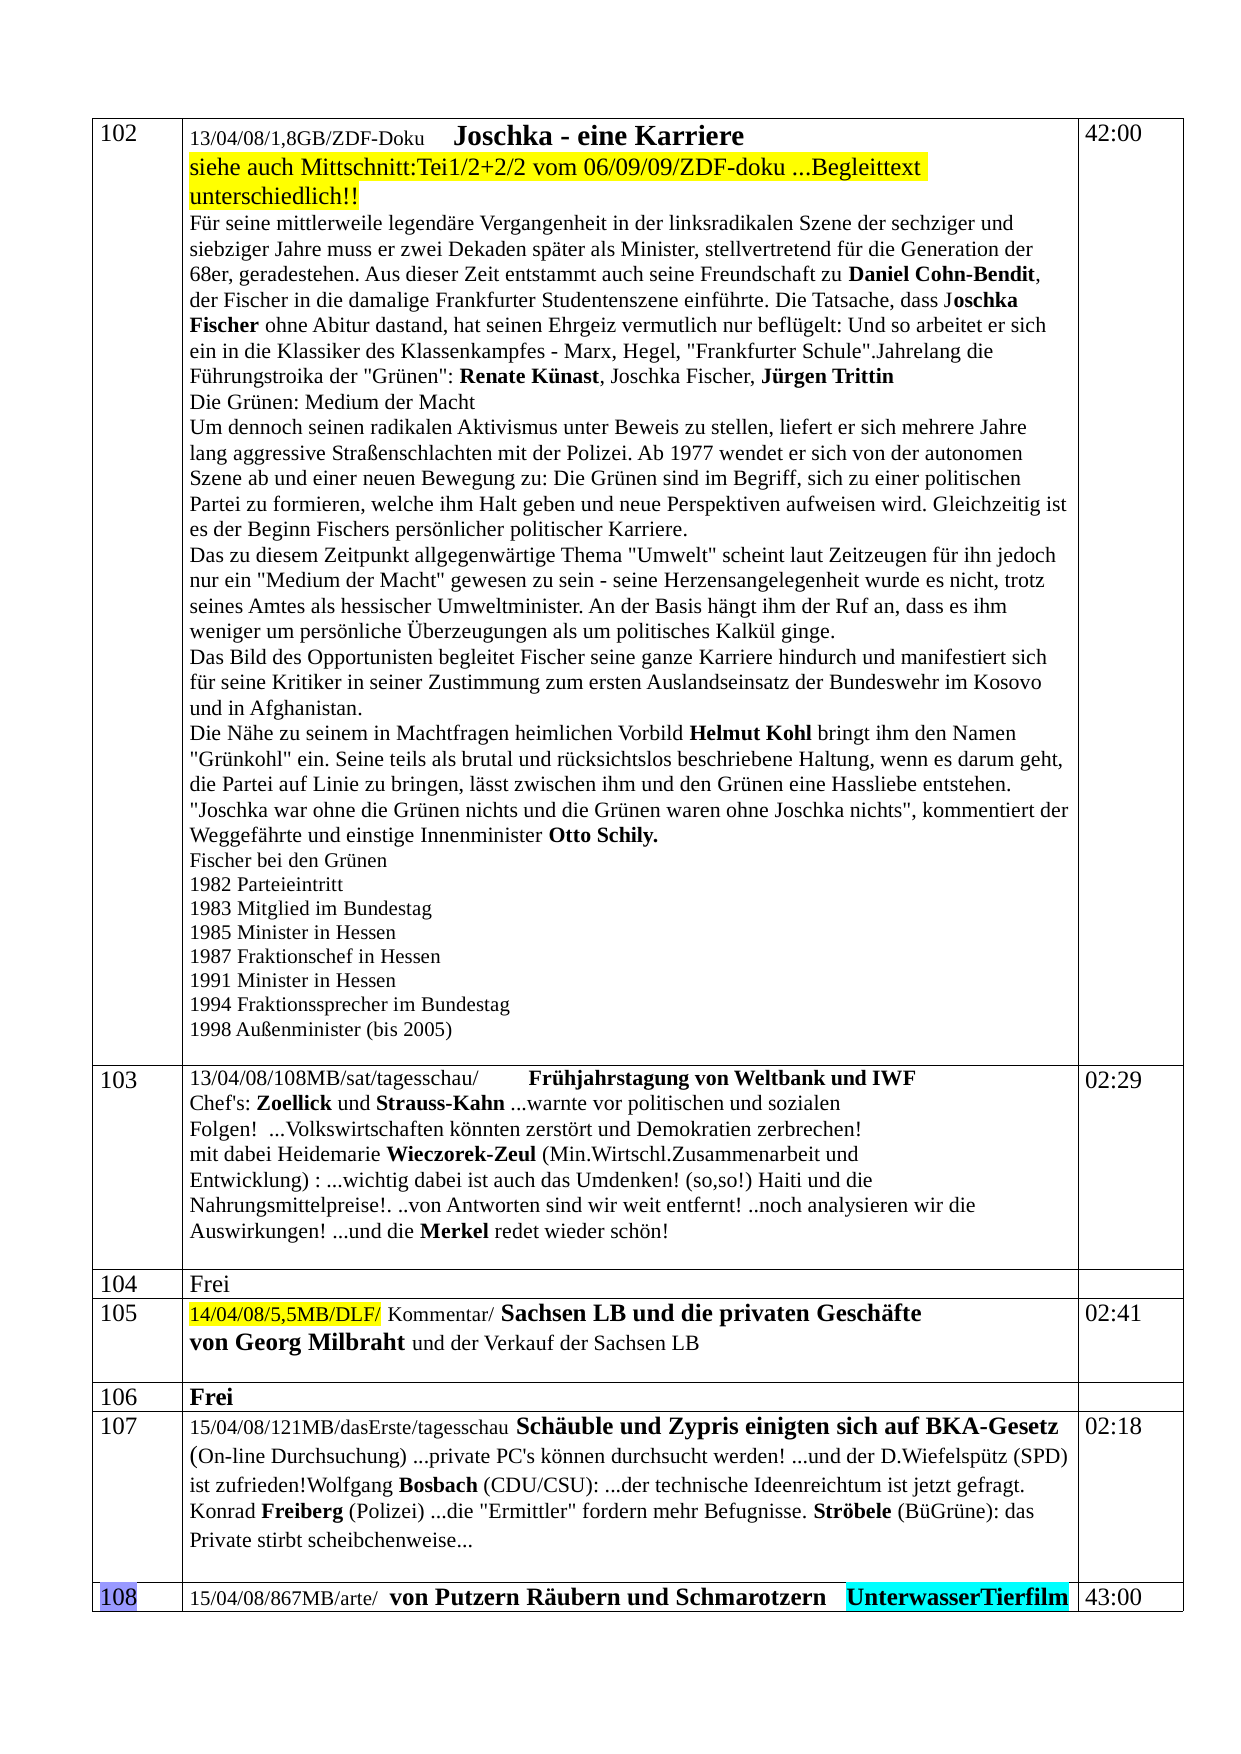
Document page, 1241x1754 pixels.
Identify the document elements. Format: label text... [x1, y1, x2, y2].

table_cell 15/04/08/121MB/dasErste/tagesschau Schäuble und Zypris einigten sich auf BKA-Gesetz (On-line Durchsuchung) ...private PC's können durchsucht werden! ...und der D.Wiefelspütz (SPD) ist zufrieden!Wolfgang Bosbach (CDU/CSU): ...der technische Ideenreichtum ist jetzt gefragt. Konrad Freiberg (Polizei) ...die "Ermittler" fordern mehr Befugnisse. Ströbele (BüGrüne): das Private stirbt scheibchenweise... [183, 1412, 1078, 1582]
table_cell 14/04/08/5,5MB/DLF/ Kommentar/ Sachsen LB und die privaten Geschäfte von Georg Milbraht und der Verkauf der Sachsen LB [183, 1299, 1078, 1382]
table_cell 105 [93, 1299, 182, 1382]
table_cell 42:00 [1079, 119, 1183, 1064]
table_cell 15/04/08/867MB/arte/ von Putzern Räubern und Schmarotzern UnterwasserTierfilm [183, 1583, 1078, 1611]
table_cell 102 [93, 119, 182, 1064]
table_cell 104 [93, 1270, 182, 1298]
table_cell 02:41 [1079, 1299, 1183, 1382]
table_cell Frei [183, 1383, 1078, 1411]
table_cell 13/04/08/108MB/sat/tagesschau/ Frühjahrstagung von Weltbank und IWF Chef's: Zoellick und Strauss-Kahn ...warnte vor politischen und sozialen Folgen! ...Volkswirtschaften könnten zerstört und Demokratien zerbrechen! mit dabei Heidemarie Wieczorek-Zeul (Min.Wirtschl.Zusammenarbeit und Entwicklung) : ...wichtig dabei ist auch das Umdenken! (so,so!) Haiti und die Nahrungsmittelpreise!. ..von Antworten sind wir weit entfernt! ..noch analysieren wir die Auswirkungen! ...und die Merkel redet wieder schön! [183, 1066, 1078, 1269]
table_cell Frei [183, 1270, 1078, 1298]
table_cell 107 [93, 1412, 182, 1582]
table_cell 108 [93, 1583, 182, 1611]
table_cell 43:00 [1079, 1583, 1183, 1611]
table_cell 106 [93, 1383, 182, 1411]
table_cell 13/04/08/1,8GB/ZDF-Doku Joschka - eine Karriere siehe auch Mittschnitt:Tei1/2+2/2 vom 06/09/09/ZDF-doku ...Begleittext unterschiedlich!! Für seine mittlerweile legendäre Vergangenheit in der linksradikalen Szene der sechziger und siebziger Jahre muss er zwei Dekaden später als Minister, stellvertretend für die Generation der 68er, geradestehen. Aus dieser Zeit entstammt auch seine Freundschaft zu Daniel Cohn-Bendit, der Fischer in die damalige Frankfurter Studentenszene einführte. Die Tatsache, dass Joschka Fischer ohne Abitur dastand, hat seinen Ehrgeiz vermutlich nur beflügelt: Und so arbeitet er sich ein in die Klassiker des Klassenkampfes - Marx, Hegel, "Frankfurter Schule".Jahrelang die Führungstroika der "Grünen": Renate Künast, Joschka Fischer, Jürgen Trittin Die Grünen: Medium der Macht Um dennoch seinen radikalen Aktivismus unter Beweis zu stellen, liefert er sich mehrere Jahre lang aggressive Straßenschlachten mit der Polizei. Ab 1977 wendet er sich von der autonomen Szene ab und einer neuen Bewegung zu: Die Grünen sind im Begriff, sich zu einer politischen Partei zu formieren, welche ihm Halt geben und neue Perspektiven aufweisen wird. Gleichzeitig ist es der Beginn Fischers persönlicher politischer Karriere. Das zu diesem Zeitpunkt allgegenwärtige Thema "Umwelt" scheint laut Zeitzeugen für ihn jedoch nur ein "Medium der Macht" gewesen zu sein - seine Herzensangelegenheit wurde es nicht, trotz seines Amtes als hessischer Umweltminister. An der Basis hängt ihm der Ruf an, dass es ihm weniger um persönliche Überzeugungen als um politisches Kalkül ginge. Das Bild des Opportunisten begleitet Fischer seine ganze Karriere hindurch und manifestiert sich für seine Kritiker in seiner Zustimmung zum ersten Auslandseinsatz der Bundeswehr im Kosovo und in Afghanistan. Die Nähe zu seinem in Machtfragen heimlichen Vorbild Helmut Kohl bringt ihm den Namen "Grünkohl" ein. Seine teils als brutal und rücksichtslos beschriebene Haltung, wenn es darum geht, die Partei auf Linie zu bringen, lässt zwischen ihm und den Grünen eine Hassliebe entstehen. "Joschka war ohne die Grünen nichts und die Grünen waren ohne Joschka nichts", kommentiert der Weggefährte und einstige Innenminister Otto Schily. Fischer bei den Grünen 1982 Parteieintritt 1983 Mitglied im Bundestag 1985 Minister in Hessen 1987 Fraktionschef in Hessen 1991 Minister in Hessen 1994 Fraktionssprecher im Bundestag 1998 Außenminister (bis 2005) [183, 119, 1078, 1064]
table_cell [1079, 1270, 1183, 1298]
table_cell 02:29 [1079, 1066, 1183, 1269]
table_cell 02:18 [1079, 1412, 1183, 1582]
table_cell [1079, 1383, 1183, 1411]
table_cell 103 [93, 1066, 182, 1269]
